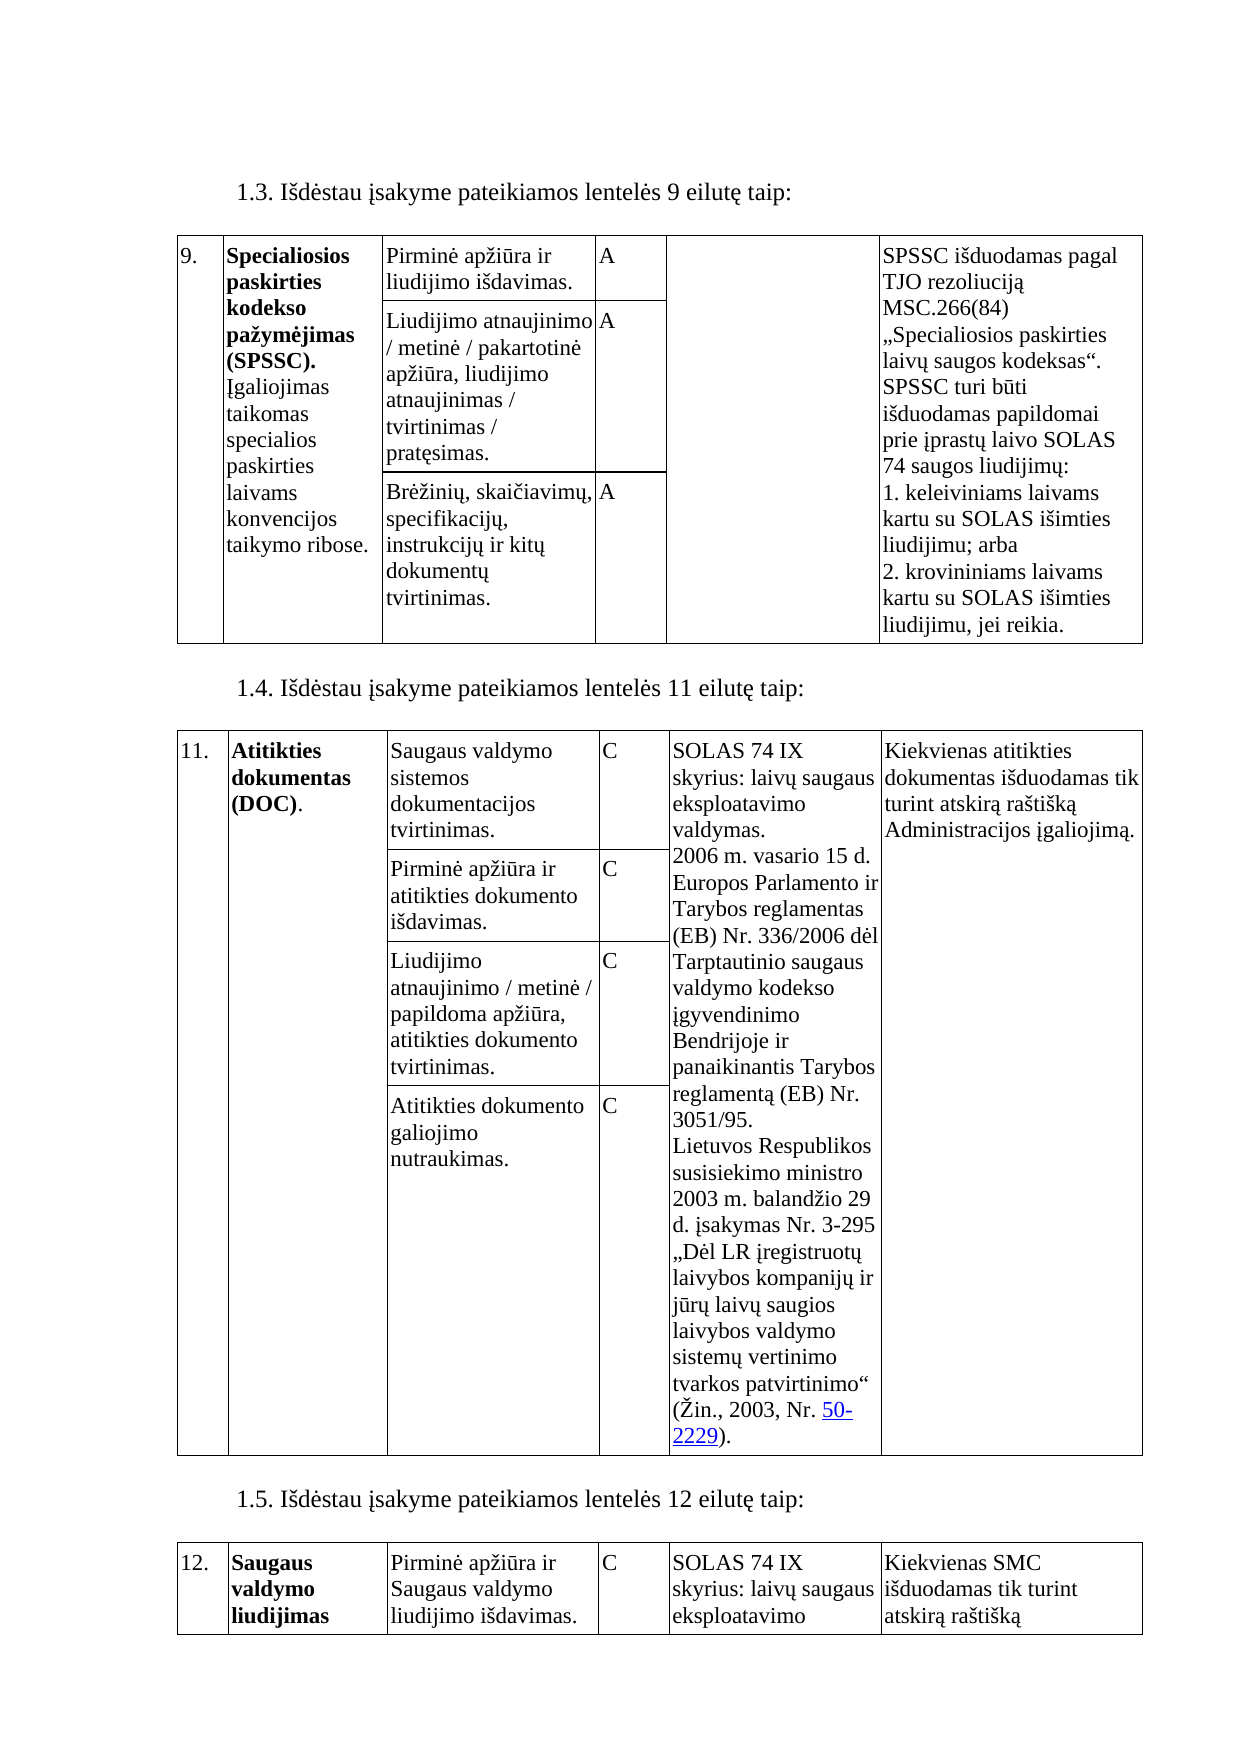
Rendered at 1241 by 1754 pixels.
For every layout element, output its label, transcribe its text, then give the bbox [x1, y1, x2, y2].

table_header Atitikties dokumentas (DOC). [229, 731, 387, 1455]
table_header C [599, 1543, 669, 1634]
table_header 11. [178, 731, 228, 1455]
table_header Kiekvienas SMC išduodamas tik turint atskirą raštišką [882, 1543, 1142, 1634]
table_header Saugaus valdymo liudijimas [229, 1543, 387, 1634]
table_header Specialiosios paskirties kodekso pažymėjimas (SPSSC). Įgaliojimas taikomas specialios paskirties laivams konvencijos taikymo ribose. [224, 236, 382, 643]
table_cell C [600, 942, 669, 1085]
table_cell Atitikties dokumento galiojimo nutraukimas. [388, 1086, 599, 1455]
table_header Pirminė apžiūra ir liudijimo išdavimas. [383, 236, 595, 300]
text 1.3. Išdėstau įsakyme pateikiamos lentelės 9 eilutę taip: [177, 177, 1181, 206]
table_cell Liudijimo atnaujinimo / metinė / papildoma apžiūra, atitikties dokumento tvirtinimas. [388, 942, 599, 1085]
table_cell C [600, 850, 669, 941]
table_header [667, 236, 879, 643]
table_header Kiekvienas atitikties dokumentas išduodamas tik turint atskirą raštišką Administracijos įgaliojimą. [882, 731, 1142, 1455]
table_header SOLAS 74 IX skyrius: laivų saugaus eksploatavimo [670, 1543, 881, 1634]
table_header Saugaus valdymo sistemos dokumentacijos tvirtinimas. [388, 731, 599, 848]
table_header SPSSC išduodamas pagal TJO rezoliuciją MSC.266(84) „Specialiosios paskirties laivų saugos kodeksas“. SPSSC turi būti išduodamas papildomai prie įprastų laivo SOLAS 74 saugos liudijimų: 1. keleiviniams laivams kartu su SOLAS išimties liudijimu; arba 2. krovininiams laivams kartu su SOLAS išimties liudijimu, jei reikia. [880, 236, 1142, 643]
table_header C [600, 731, 669, 848]
text 1.4. Išdėstau įsakyme pateikiamos lentelės 11 eilutę taip: [177, 673, 1181, 701]
table_header 9. [178, 236, 223, 643]
table_header SOLAS 74 IX skyrius: laivų saugaus eksploatavimo valdymas. 2006 m. vasario 15 d. Europos Parlamento ir Tarybos reglamentas (EB) Nr. 336/2006 dėl Tarptautinio saugaus valdymo kodekso įgyvendinimo Bendrijoje ir panaikinantis Tarybos reglamentą (EB) Nr. 3051/95. Lietuvos Respublikos susisiekimo ministro 2003 m. balandžio 29 d. įsakymas Nr. 3-295 „Dėl LR įregistruotų laivybos kompanijų ir jūrų laivų saugios laivybos valdymo sistemų vertinimo tvarkos patvirtinimo“ (Žin., 2003, Nr. 50-2229). [670, 731, 881, 1455]
table_header Pirminė apžiūra ir Saugaus valdymo liudijimo išdavimas. [388, 1543, 598, 1634]
table_header A [596, 236, 666, 300]
table_cell Liudijimo atnaujinimo / metinė / pakartotinė apžiūra, liudijimo atnaujinimas / tvirtinimas / pratęsimas. [383, 301, 595, 471]
text 1.5. Išdėstau įsakyme pateikiamos lentelės 12 eilutę taip: [177, 1484, 1181, 1513]
table_cell C [600, 1086, 669, 1455]
table_cell A [596, 301, 666, 471]
table_header 12. [178, 1543, 228, 1634]
table_cell Brėžinių, skaičiavimų, specifikacijų, instrukcijų ir kitų dokumentų tvirtinimas. [383, 473, 595, 643]
table_cell A [596, 473, 666, 643]
table_cell Pirminė apžiūra ir atitikties dokumento išdavimas. [388, 850, 599, 941]
